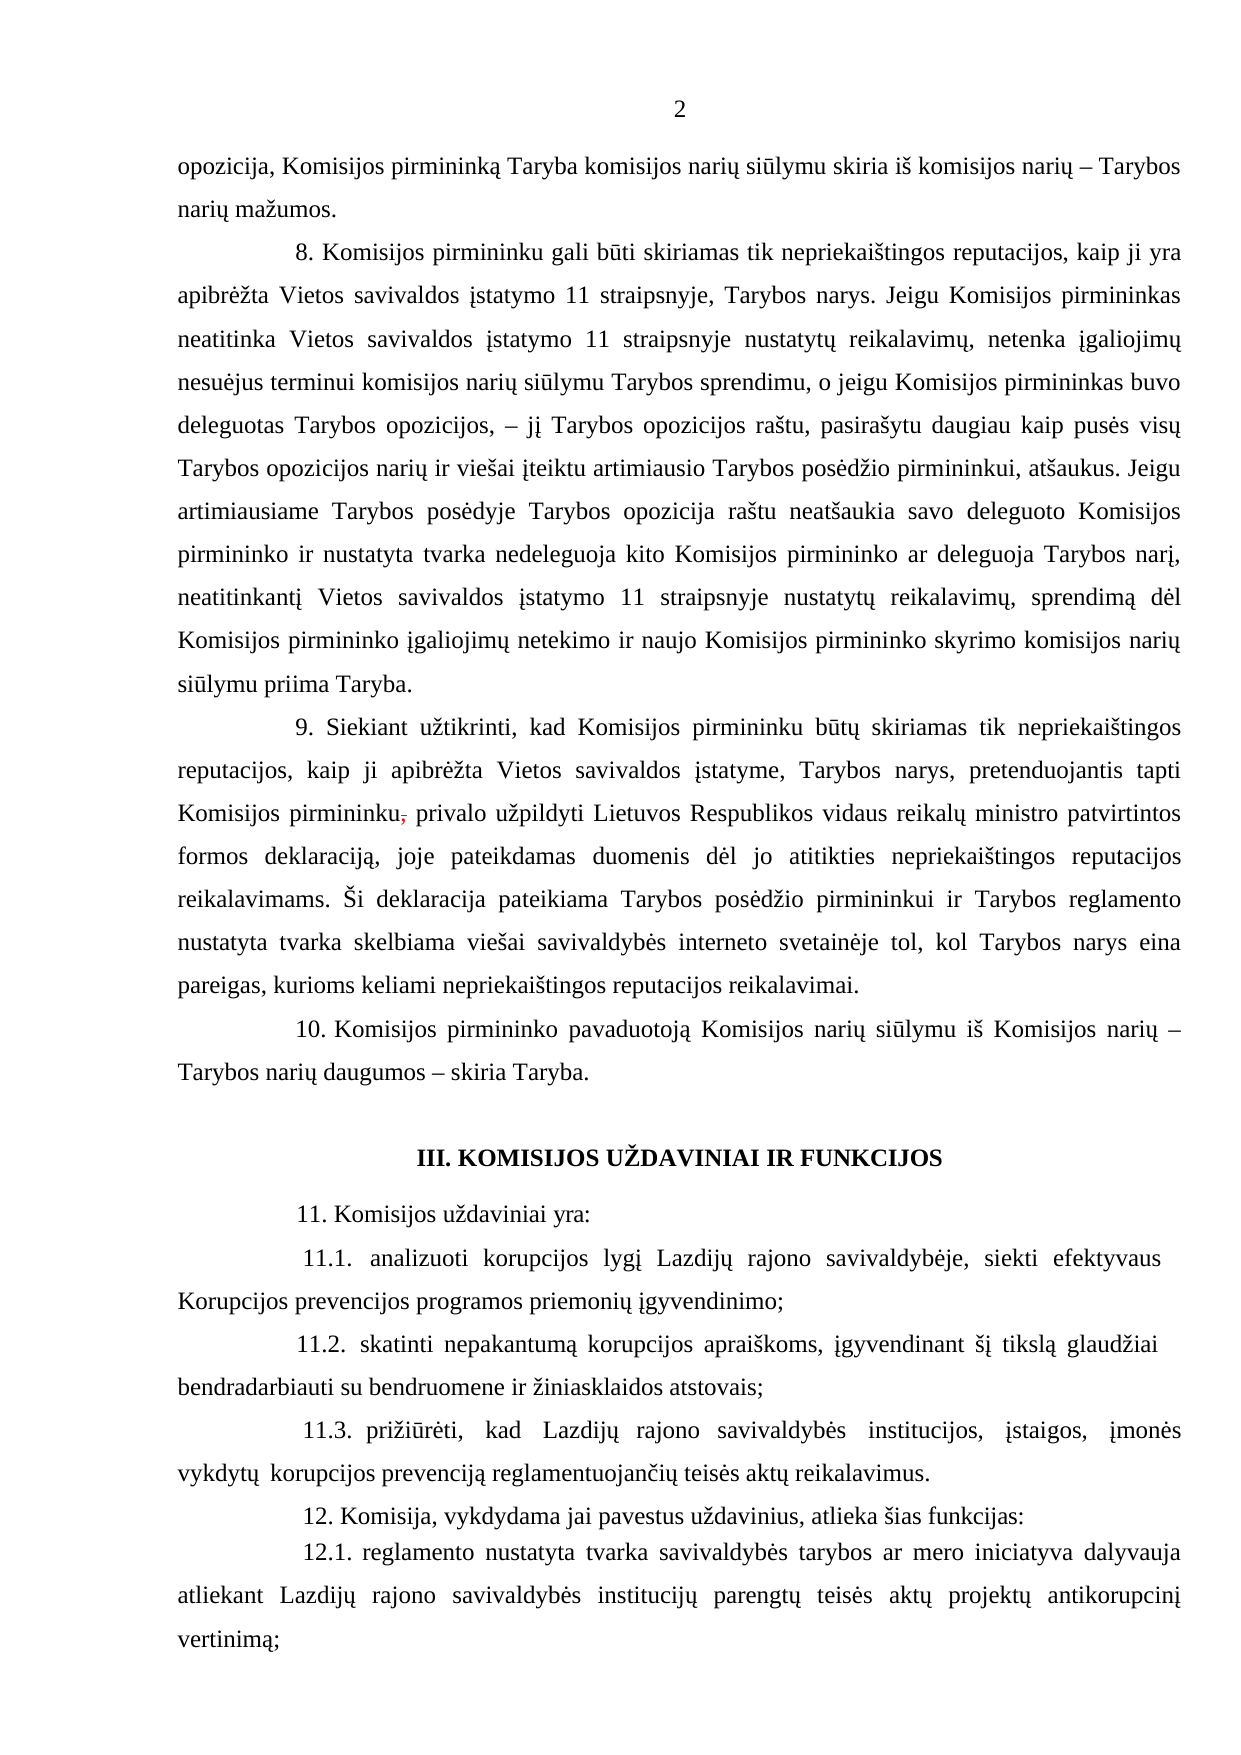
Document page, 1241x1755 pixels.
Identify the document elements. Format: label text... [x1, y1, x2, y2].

text 11.1. analizuoti korupcijos lygį Lazdijų rajono savivaldybėje, siekti efektyvaus Korupcijos prevencijos programos priemonių įgyvendinimo; [177, 1243, 1182, 1314]
text 11.2. skatinti nepakantumą korupcijos apraiškoms, įgyvendinant šį tikslą glaudžiai bendradarbiauti su bendruomene ir žiniasklaidos atstovais; [177, 1329, 1182, 1401]
text 12.1. reglamento nustatyta tvarka savivaldybės tarybos ar mero iniciatyva dalyvauja atliekant Lazdijų rajono savivaldybės institucijų parengtų teisės aktų projektų antikorupcinį vertinimą; [177, 1537, 1182, 1652]
text 12. Komisija, vykdydama jai pavestus uždavinius, atlieka šias funkcijas: [302, 1501, 1193, 1530]
text 10. Komisijos pirmininko pavaduotoją Komisijos narių siūlymu iš Komisijos narių –Tarybos narių daugumos – skiria Taryba. [177, 1014, 1182, 1086]
text 11. Komisijos uždaviniai yra: [296, 1199, 1193, 1228]
text 9. Siekiant užtikrinti, kad Komisijos pirmininku būtų skiriamas tik nepriekaištingos reputacijos, kaip ji apibrėžta Vietos savivaldos įstatyme, Tarybos narys, pretenduojantis tapti Komisijos pirmininku, privalo užpildyti Lietuvos Respublikos vidaus reikalų ministro patvirtintos formos deklaraciją, joje pateikdamas duomenis dėl jo atitikties nepriekaištingos reputacijos reikalavimams. Ši deklaracija pateikiama Tarybos posėdžio pirmininkui ir Tarybos reglamento nustatyta tvarka skelbiama viešai savivaldybės interneto svetainėje tol, kol Tarybos narys eina pareigas, kurioms keliami nepriekaištingos reputacijos reikalavimai. [177, 712, 1182, 999]
text opozicija, Komisijos pirmininką Taryba komisijos narių siūlymu skiria iš komisijos narių – Tarybos narių mažumos. [177, 151, 1182, 223]
text 8. Komisijos pirmininku gali būti skiriamas tik nepriekaištingos reputacijos, kaip ji yra apibrėžta Vietos savivaldos įstatymo 11 straipsnyje, Tarybos narys. Jeigu Komisijos pirmininkas neatitinka Vietos savivaldos įstatymo 11 straipsnyje nustatytų reikalavimų, netenka įgaliojimų nesuėjus terminui komisijos narių siūlymu Tarybos sprendimu, o jeigu Komisijos pirmininkas buvo deleguotas Tarybos opozicijos, – jį Tarybos opozicijos raštu, pasirašytu daugiau kaip pusės visų Tarybos opozicijos narių ir viešai įteiktu artimiausio Tarybos posėdžio pirmininkui, atšaukus. Jeigu artimiausiame Tarybos posėdyje Tarybos opozicija raštu neatšaukia savo deleguoto Komisijos pirmininko ir nustatyta tvarka nedeleguoja kito Komisijos pirmininko ar deleguoja Tarybos narį, neatitinkantį Vietos savivaldos įstatymo 11 straipsnyje nustatytų reikalavimų, sprendimą dėl Komisijos pirmininko įgaliojimų netekimo ir naujo Komisijos pirmininko skyrimo komisijos narių siūlymu priima Taryba. [177, 237, 1182, 697]
text 11.3. prižiūrėti, kad Lazdijų rajono savivaldybės institucijos, įstaigos, įmonės vykdytų korupcijos prevenciją reglamentuojančių teisės aktų reikalavimus. [177, 1415, 1182, 1487]
text III. KOMISIJOS UŽDAVINIAI IR FUNKCIJOS [167, 1143, 1193, 1172]
